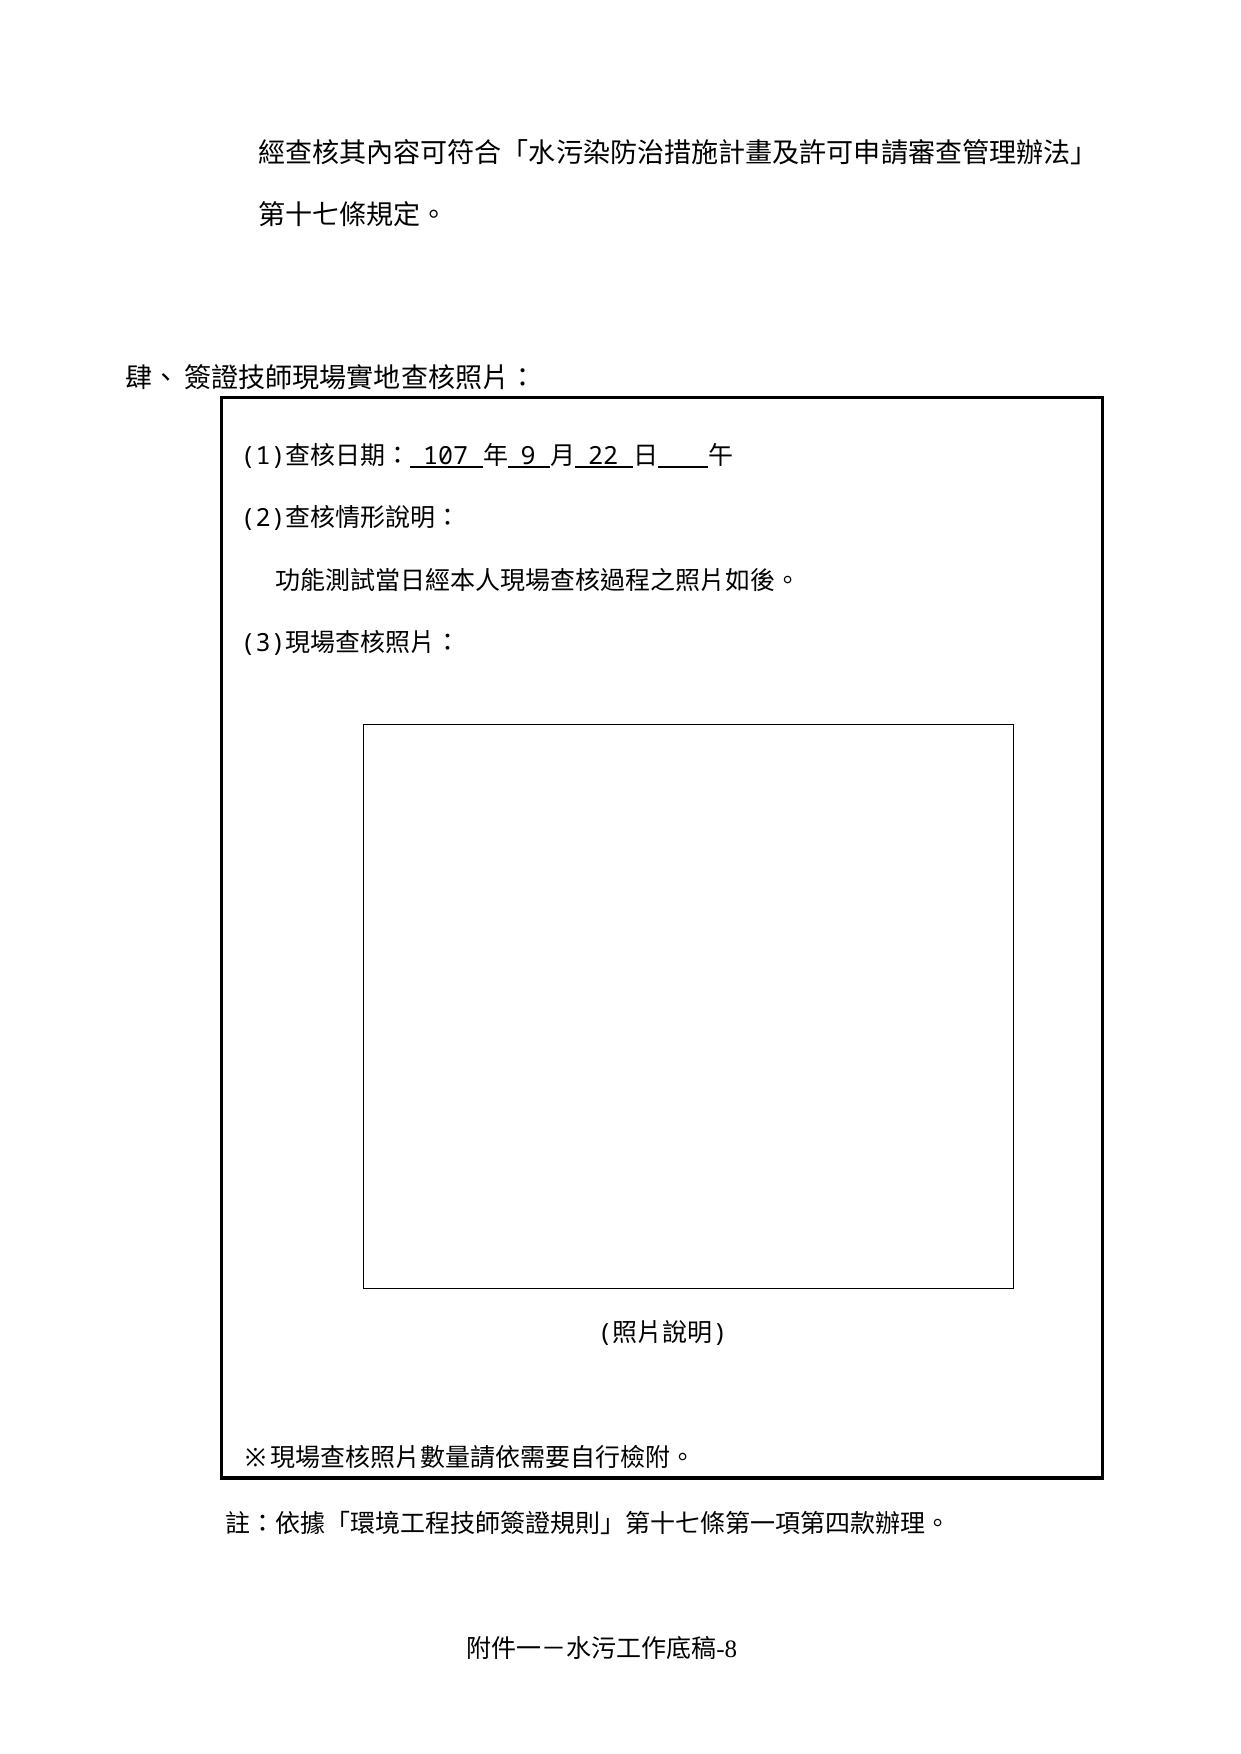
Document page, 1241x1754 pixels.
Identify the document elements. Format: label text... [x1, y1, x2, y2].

table_cell (2)查核情形說明： 功能測試當日經本人現場查核過程之照片如後。 (3)現場查核照片： (照片說明) ※現場查核照片數量請依需要自行檢附。 [223, 474, 1101, 1476]
table_header (1)查核日期： 107 年 9 月 22 日 午 [223, 399, 1101, 474]
list 簽證技師現場實地查核照片： [125, 334, 1115, 396]
text 註：依據「環境工程技師簽證規則」第十七條第一項第四款辦理。 [125, 1479, 1115, 1542]
text 經查核其內容可符合「水污染防治措施計畫及許可申請審查管理辦法」第十七條規定。 [258, 109, 1115, 234]
table_header [364, 725, 1013, 1288]
